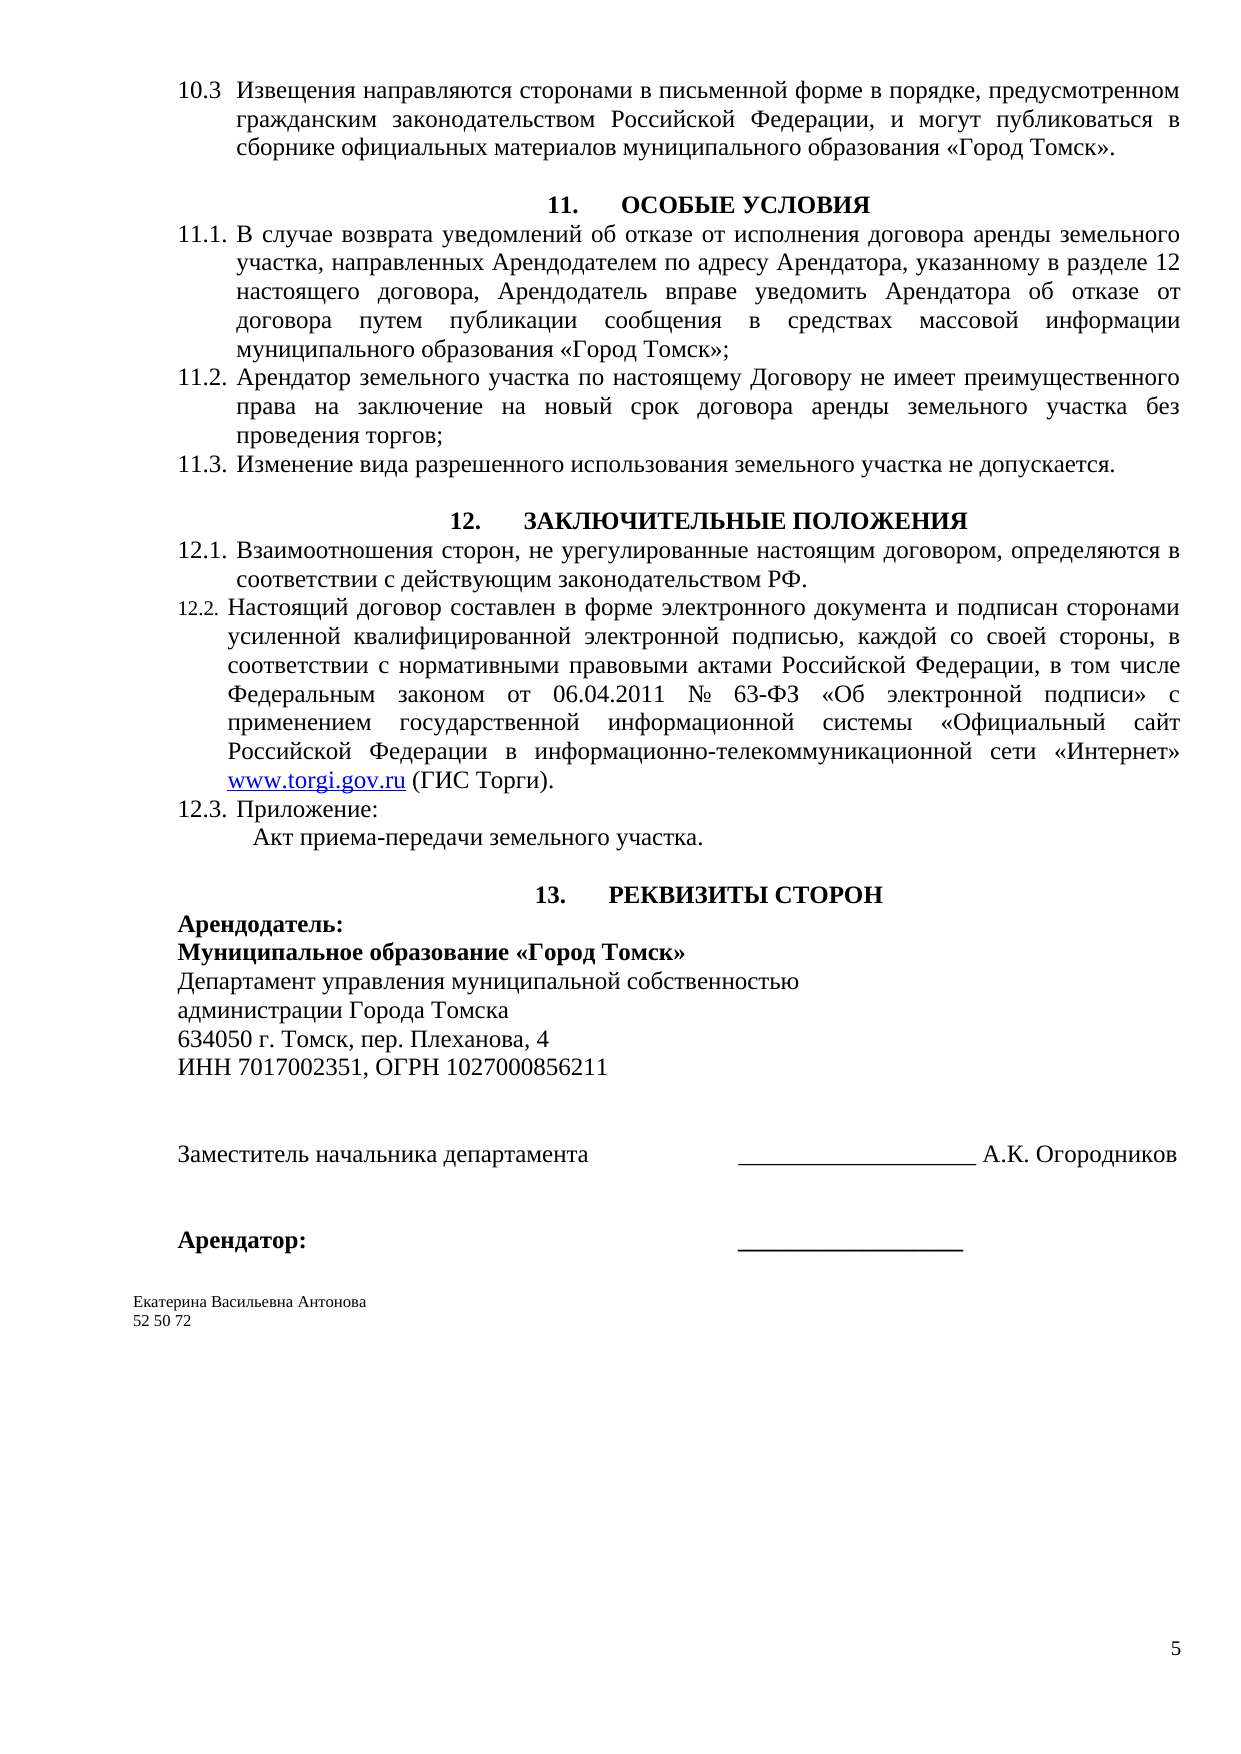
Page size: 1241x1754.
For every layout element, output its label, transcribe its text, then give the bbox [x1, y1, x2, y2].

list Приложение: [177, 794, 1181, 822]
text ИНН 7017002351, ОГРН 1027000856211 [177, 1052, 1181, 1081]
list Изменение вида разрешенного использования земельного участка не допускается. [177, 449, 1181, 477]
text 634050 г. Томск, пер. Плеханова, 4 [177, 1024, 1181, 1052]
text Акт приема-передачи земельного участка. [177, 822, 1181, 851]
text администрации Города Томска [177, 995, 1181, 1024]
list ОСОБЫЕ УСЛОВИЯ [236, 190, 1181, 219]
text Заместитель начальника департамента ___________________ А.К. Огородников [177, 1139, 1181, 1167]
text Арендатор: __________________ [177, 1225, 1181, 1254]
list В случае возврата уведомлений об отказе от исполнения договора аренды земельного участка, направленных Арендодателем по адресу Арендатора, указанному в разделе 12 настоящего договора, Арендодатель вправе уведомить Арендатора об отказе от договора путем публикации сообщения в средствах массовой информации муниципального образования «Город Томск»; [177, 219, 1181, 362]
text 10.3 Извещения направляются сторонами в письменной форме в порядке, предусмотренном гражданским законодательством Российской Федерации, и могут публиковаться в сборнике официальных материалов муниципального образования «Город Томск». [177, 75, 1181, 161]
list ЗАКЛЮЧИТЕЛЬНЫЕ ПОЛОЖЕНИЯ [236, 506, 1181, 535]
text Екатерина Васильевна Антонова [133, 1292, 1181, 1311]
text 52 50 72 [133, 1311, 1181, 1330]
list РЕКВИЗИТЫ СТОРОН [236, 880, 1181, 909]
text Муниципальное образование «Город Томск» [177, 937, 1181, 966]
list Взаимоотношения сторон, не урегулированные настоящим договором, определяются в соответствии с действующим законодательством РФ. [177, 535, 1181, 592]
list Арендатор земельного участка по настоящему Договору не имеет преимущественного права на заключение на новый срок договора аренды земельного участка без проведения торгов; [177, 362, 1181, 449]
text Арендодатель: [177, 909, 1181, 937]
list Настоящий договор составлен в форме электронного документа и подписан сторонами усиленной квалифицированной электронной подписью, каждой со своей стороны, в соответствии с нормативными правовыми актами Российской Федерации, в том числе Федеральным законом от 06.04.2011 № 63-ФЗ «Об электронной подписи» с применением государственной информационной системы «Официальный сайт Российской Федерации в информационно-телекоммуникационной сети «Интернет» www.torgi.gov.ru (ГИС Торги). [177, 592, 1181, 794]
text Департамент управления муниципальной собственностью [177, 966, 1181, 995]
